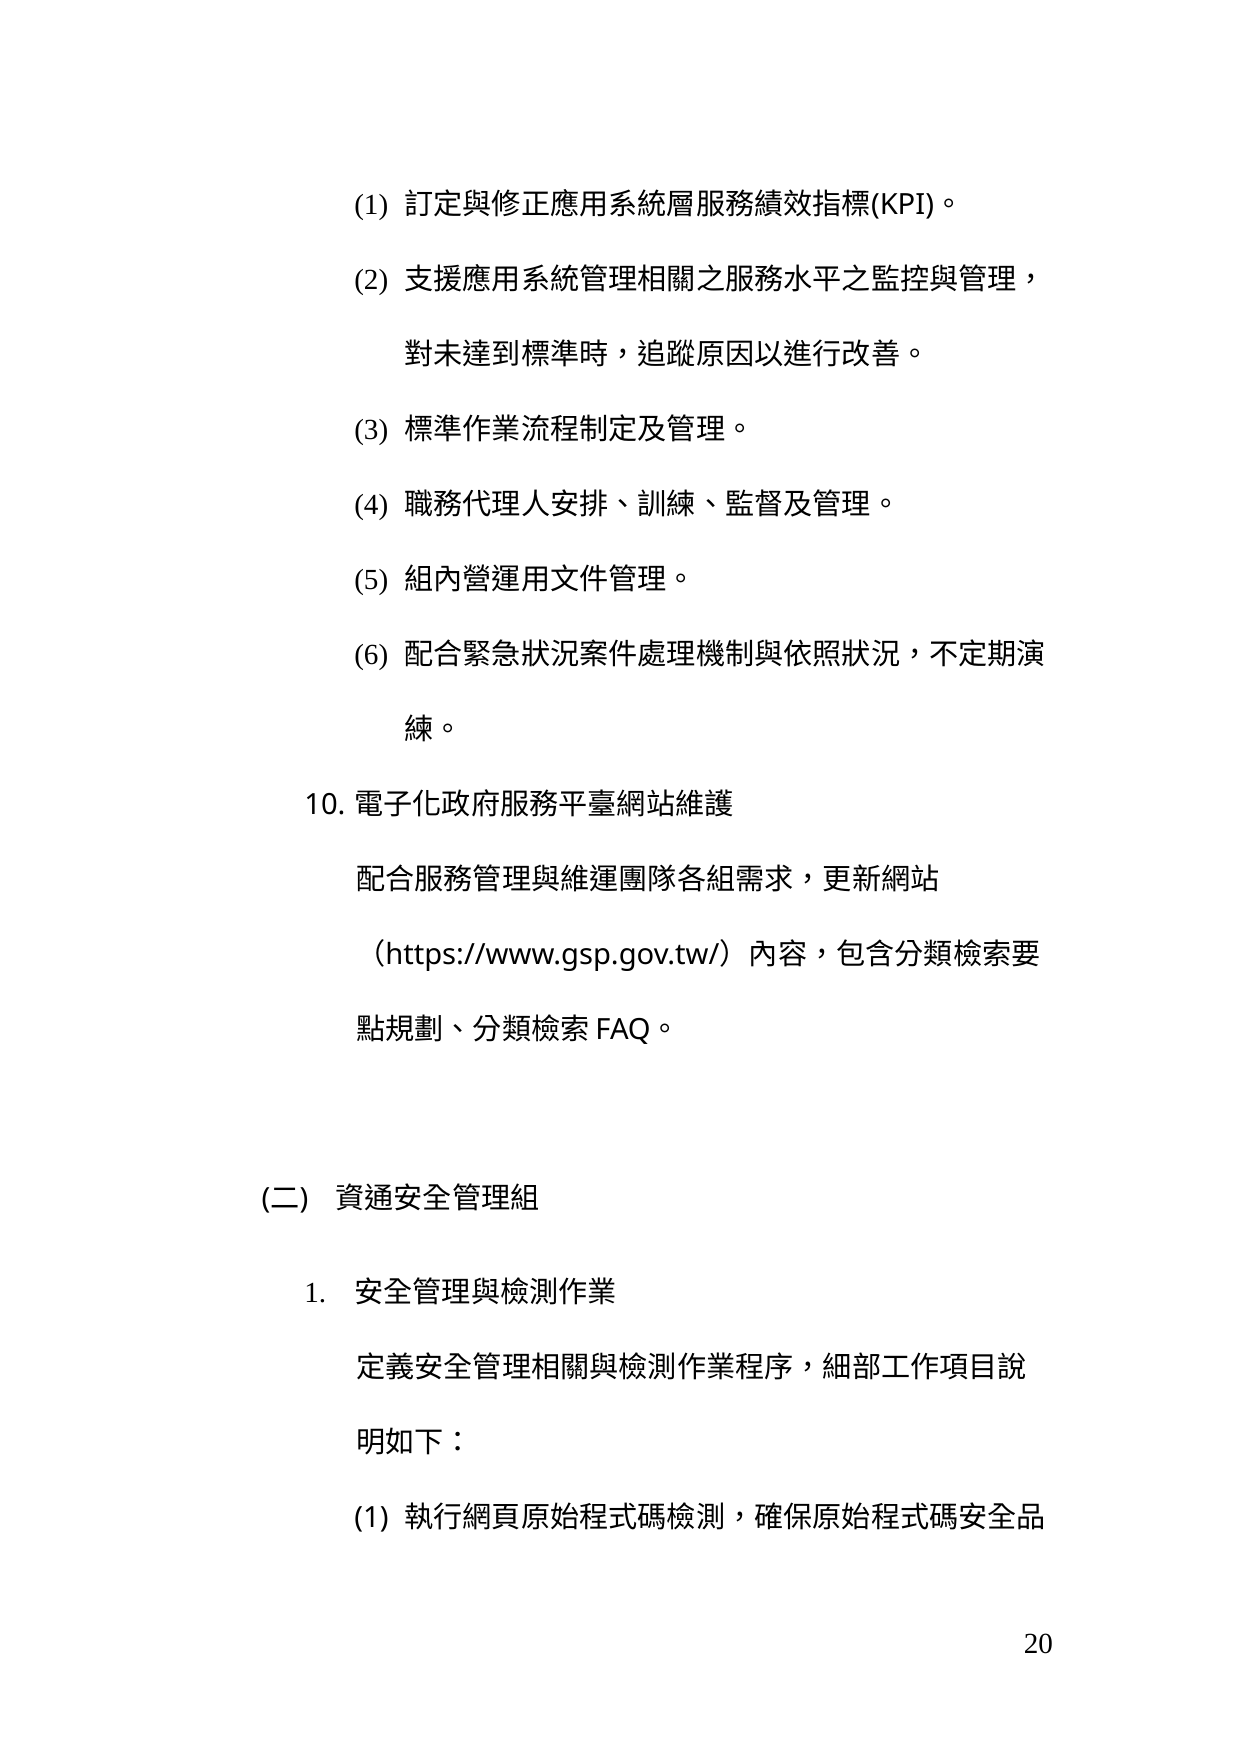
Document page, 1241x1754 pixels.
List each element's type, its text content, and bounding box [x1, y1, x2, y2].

text 配合服務管理與維運團隊各組需求，更新網站（https://www.gsp.gov.tw/）內容，包含分類檢索要點規劃、分類檢索FAQ。 [356, 839, 1053, 1064]
list 電子化政府服務平臺網站維護 [304, 764, 1053, 839]
list 配合緊急狀況案件處理機制與依照狀況，不定期演練。 [354, 614, 1053, 764]
list 執行網頁原始程式碼檢測，確保原始程式碼安全品 [354, 1477, 1053, 1552]
list 安全管理與檢測作業 [304, 1252, 1053, 1327]
list 標準作業流程制定及管理。 [354, 389, 1053, 464]
list 組內營運用文件管理。 [354, 539, 1053, 614]
list 職務代理人安排、訓練、監督及管理。 [354, 464, 1053, 539]
text 定義安全管理相關與檢測作業程序，細部工作項目說明如下： [356, 1327, 1053, 1477]
list 訂定與修正應用系統層服務績效指標(KPI)。 [354, 164, 1053, 239]
list 支援應用系統管理相關之服務水平之監控與管理，對未達到標準時，追蹤原因以進行改善。 [354, 239, 1053, 389]
subtitle 資通安全管理組 [261, 1158, 1053, 1233]
